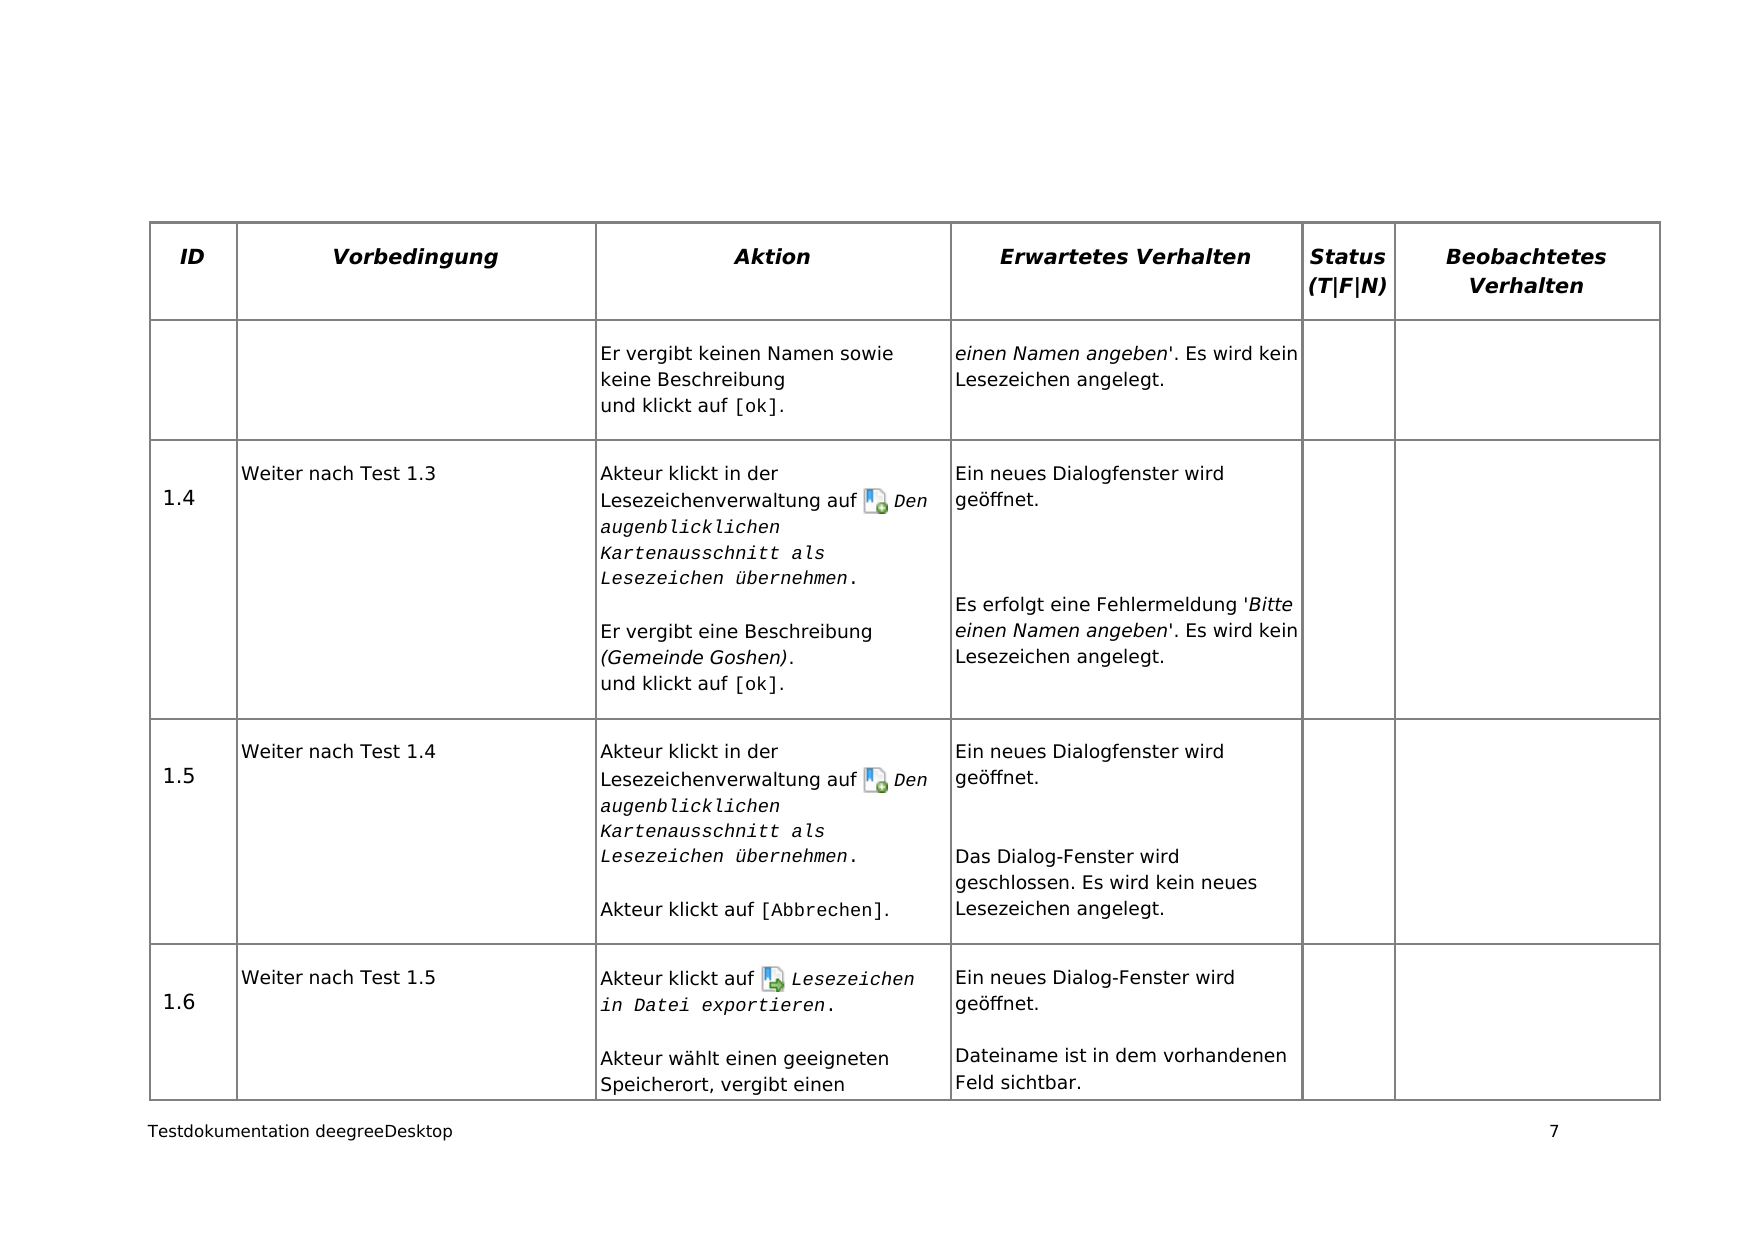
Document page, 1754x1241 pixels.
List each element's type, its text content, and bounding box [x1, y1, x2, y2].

table_cell Ein neues Dialogfenster wird geöffnet. Es erfolgt eine Fehlermeldung 'Bitte einen Namen angeben'. Es wird kein Lesezeichen angelegt. [952, 441, 1301, 718]
table_cell Ein neues Dialogfenster wird geöffnet. Das Dialog-Fenster wird geschlossen. Es wird kein neues Lesezeichen angelegt. [952, 720, 1301, 943]
table_header Status (T|F|N) [1304, 224, 1394, 319]
table_cell [151, 945, 236, 1099]
table_cell Akteur klickt in der Lesezeichenverwaltung auf Den augenblicklichen Kartenausschnitt als Lesezeichen übernehmen. Er vergibt eine Beschreibung (Gemeinde Goshen). und klickt auf [ok]. [597, 441, 950, 718]
table_cell [1304, 321, 1394, 439]
table_cell [1304, 945, 1394, 1099]
table_cell Er vergibt keinen Namen sowie keine Beschreibung und klickt auf [ok]. [597, 321, 950, 439]
table_cell [1396, 945, 1659, 1099]
table_header Erwartetes Verhalten [952, 224, 1301, 319]
table_cell Akteur klickt auf Lesezeichen in Datei exportieren. Akteur wählt einen geeigneten Speicherort, vergibt einen [597, 945, 950, 1099]
table_cell Akteur klickt in der Lesezeichenverwaltung auf Den augenblicklichen Kartenausschnitt als Lesezeichen übernehmen. Akteur klickt auf [Abbrechen]. [597, 720, 950, 943]
table_cell einen Namen angeben'. Es wird kein Lesezeichen angelegt. [952, 321, 1301, 439]
table_cell [1396, 441, 1659, 718]
table_header Aktion [597, 224, 950, 319]
picture [862, 767, 888, 793]
table_cell Weiter nach Test 1.5 [238, 945, 595, 1099]
table_cell Ein neues Dialog-Fenster wird geöffnet. Dateiname ist in dem vorhandenen Feld sichtbar. [952, 945, 1301, 1099]
table_cell [151, 441, 236, 718]
table_cell [1304, 720, 1394, 943]
table_cell [1304, 441, 1394, 718]
table_cell [1396, 720, 1659, 943]
table_cell [151, 321, 236, 439]
picture [862, 488, 888, 514]
table_cell [151, 720, 236, 943]
table_cell Weiter nach Test 1.3 [238, 441, 595, 718]
table_header Beobachtetes Verhalten [1396, 224, 1659, 319]
table_cell Weiter nach Test 1.4 [238, 720, 595, 943]
picture [760, 966, 786, 992]
table_header Vorbedingung [238, 224, 595, 319]
table_header ID [151, 224, 236, 319]
table_cell [1396, 321, 1659, 439]
table_cell [238, 321, 595, 439]
